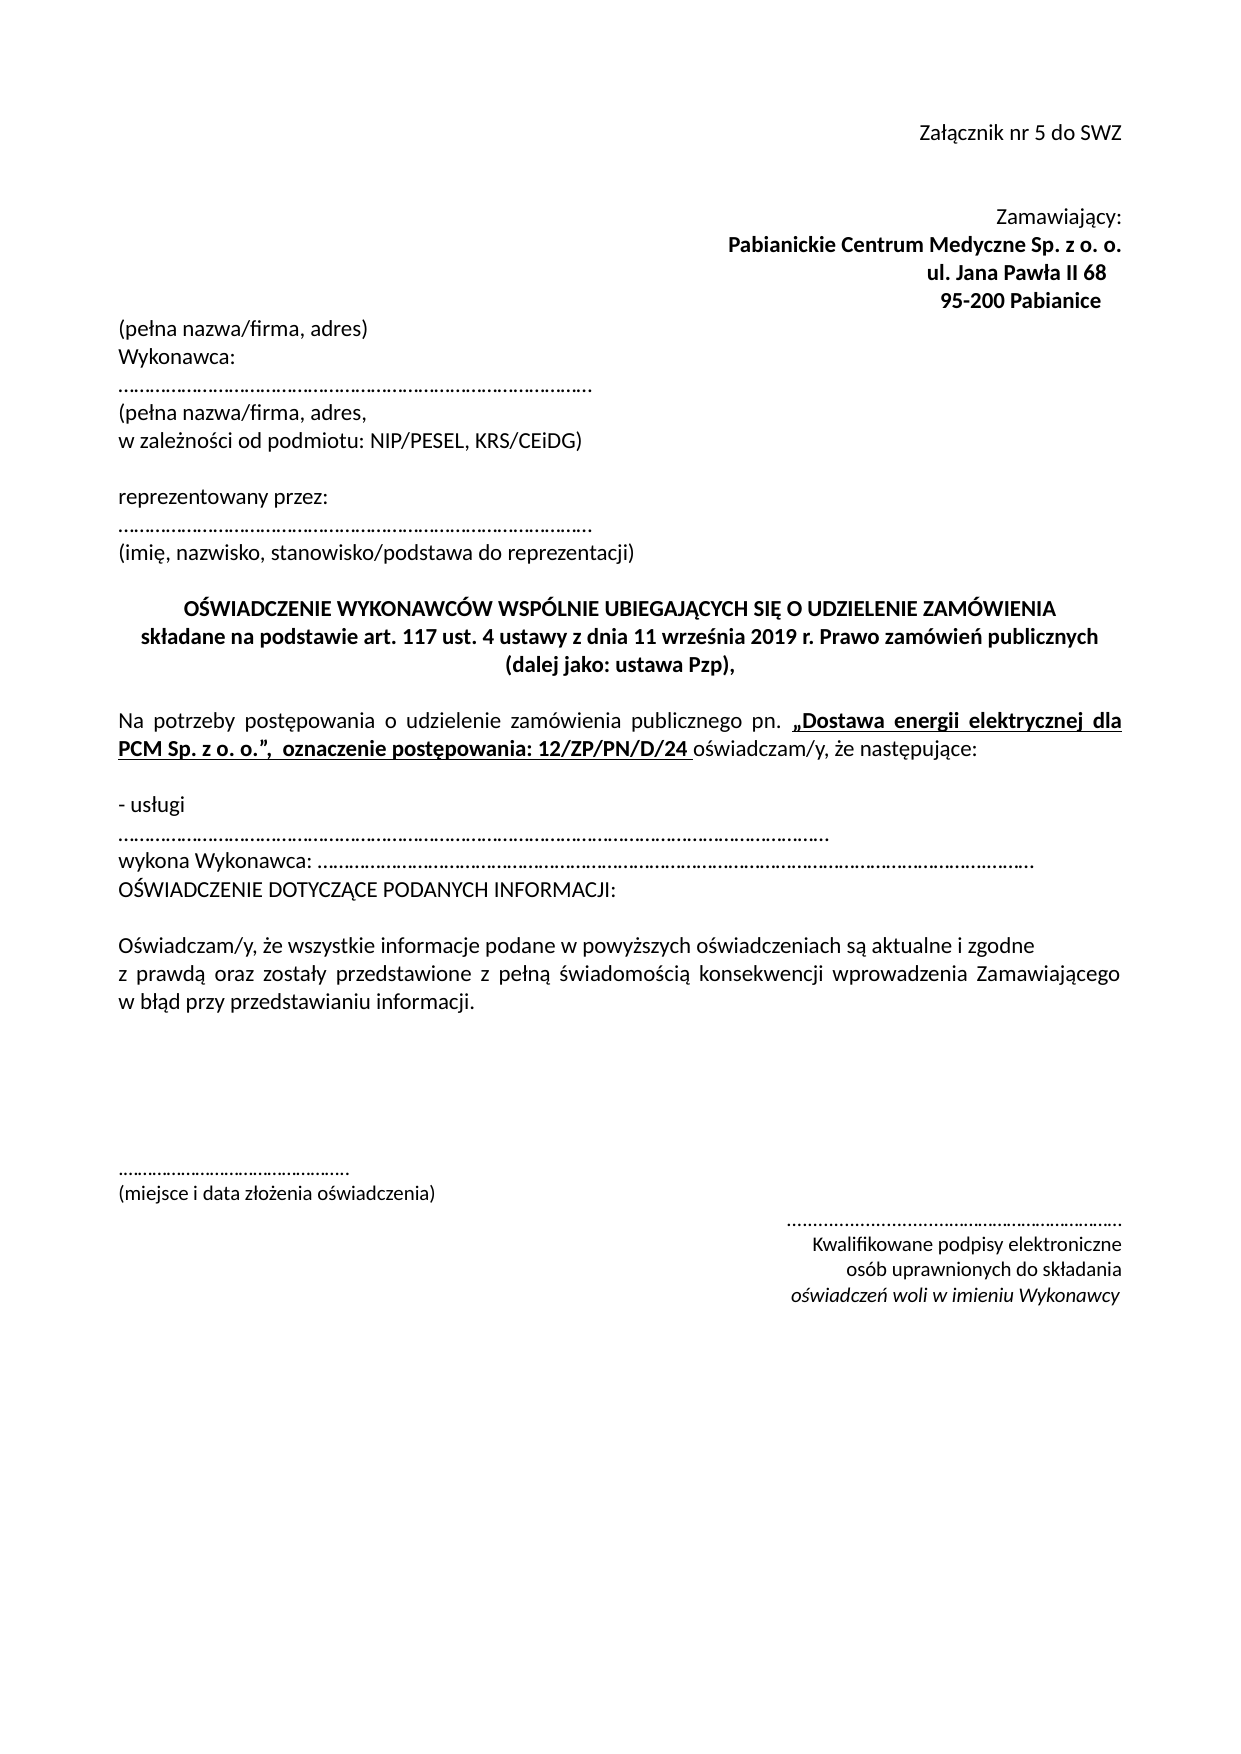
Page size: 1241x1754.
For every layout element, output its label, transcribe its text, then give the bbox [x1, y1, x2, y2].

text - usługi [118, 791, 1122, 819]
text ul. Jana Pawła II 68 [487, 258, 1122, 286]
text .……………………………………….. [118, 1155, 1122, 1180]
text Pabianickie Centrum Medyczne Sp. z o. o. [561, 230, 1122, 258]
text (miejsce i data złożenia oświadczenia) [118, 1180, 1122, 1206]
text Oświadczam/y, że wszystkie informacje podane w powyższych oświadczeniach są aktualne i zgodne [118, 931, 1122, 959]
text składane na podstawie art. 117 ust. 4 ustawy z dnia 11 września 2019 r. Prawo zamówień publicznych (dalej jako: ustawa Pzp), [118, 622, 1122, 678]
text Na potrzeby postępowania o udzielenie zamówienia publicznego pn. „Dostawa energii elektrycznej dla PCM Sp. z o. o.”, oznaczenie postępowania: 12/ZP/PN/D/24 oświadczam/y, że następujące: [118, 707, 1122, 763]
text osób uprawnionych do składania [118, 1257, 1122, 1282]
text w zależności od podmiotu: NIP/PESEL, KRS/CEiDG) [118, 426, 1122, 454]
text (pełna nazwa/firma, adres) [118, 314, 1122, 342]
text reprezentowany przez: [118, 482, 1122, 510]
text ...............................……………………………… [118, 1206, 1122, 1231]
text oświadczeń woli w imieniu Wykonawcy [118, 1282, 1122, 1307]
text Kwalifikowane podpisy elektroniczne [118, 1231, 1122, 1257]
text ……………………………………………………………………………… [118, 510, 1122, 538]
text OŚWIADCZENIE WYKONAWCÓW WSPÓLNIE UBIEGAJĄCYCH SIĘ O UDZIELENIE ZAMÓWIENIA [118, 594, 1122, 622]
text Wykonawca: [118, 342, 1122, 370]
text Zamawiający: [708, 202, 1122, 230]
text (imię, nazwisko, stanowisko/podstawa do reprezentacji) [118, 538, 1122, 566]
text ……………………………………………………………………………… [118, 370, 1122, 398]
text z prawdą oraz zostały przedstawione z pełną świadomością konsekwencji wprowadzenia Zamawiającego w błąd przy przedstawianiu informacji. [118, 959, 1122, 1015]
text OŚWIADCZENIE DOTYCZĄCE PODANYCH INFORMACJI: [118, 875, 1122, 903]
text (pełna nazwa/firma, adres, [118, 398, 1122, 426]
text ……………………………………………………………………………………………………………………… [118, 819, 1122, 847]
text Załącznik nr 5 do SWZ [118, 118, 1122, 146]
text wykona Wykonawca: ……………………………………………………………………………………………………………….……… [118, 847, 1122, 875]
text 95-200 Pabianice [487, 286, 1122, 314]
